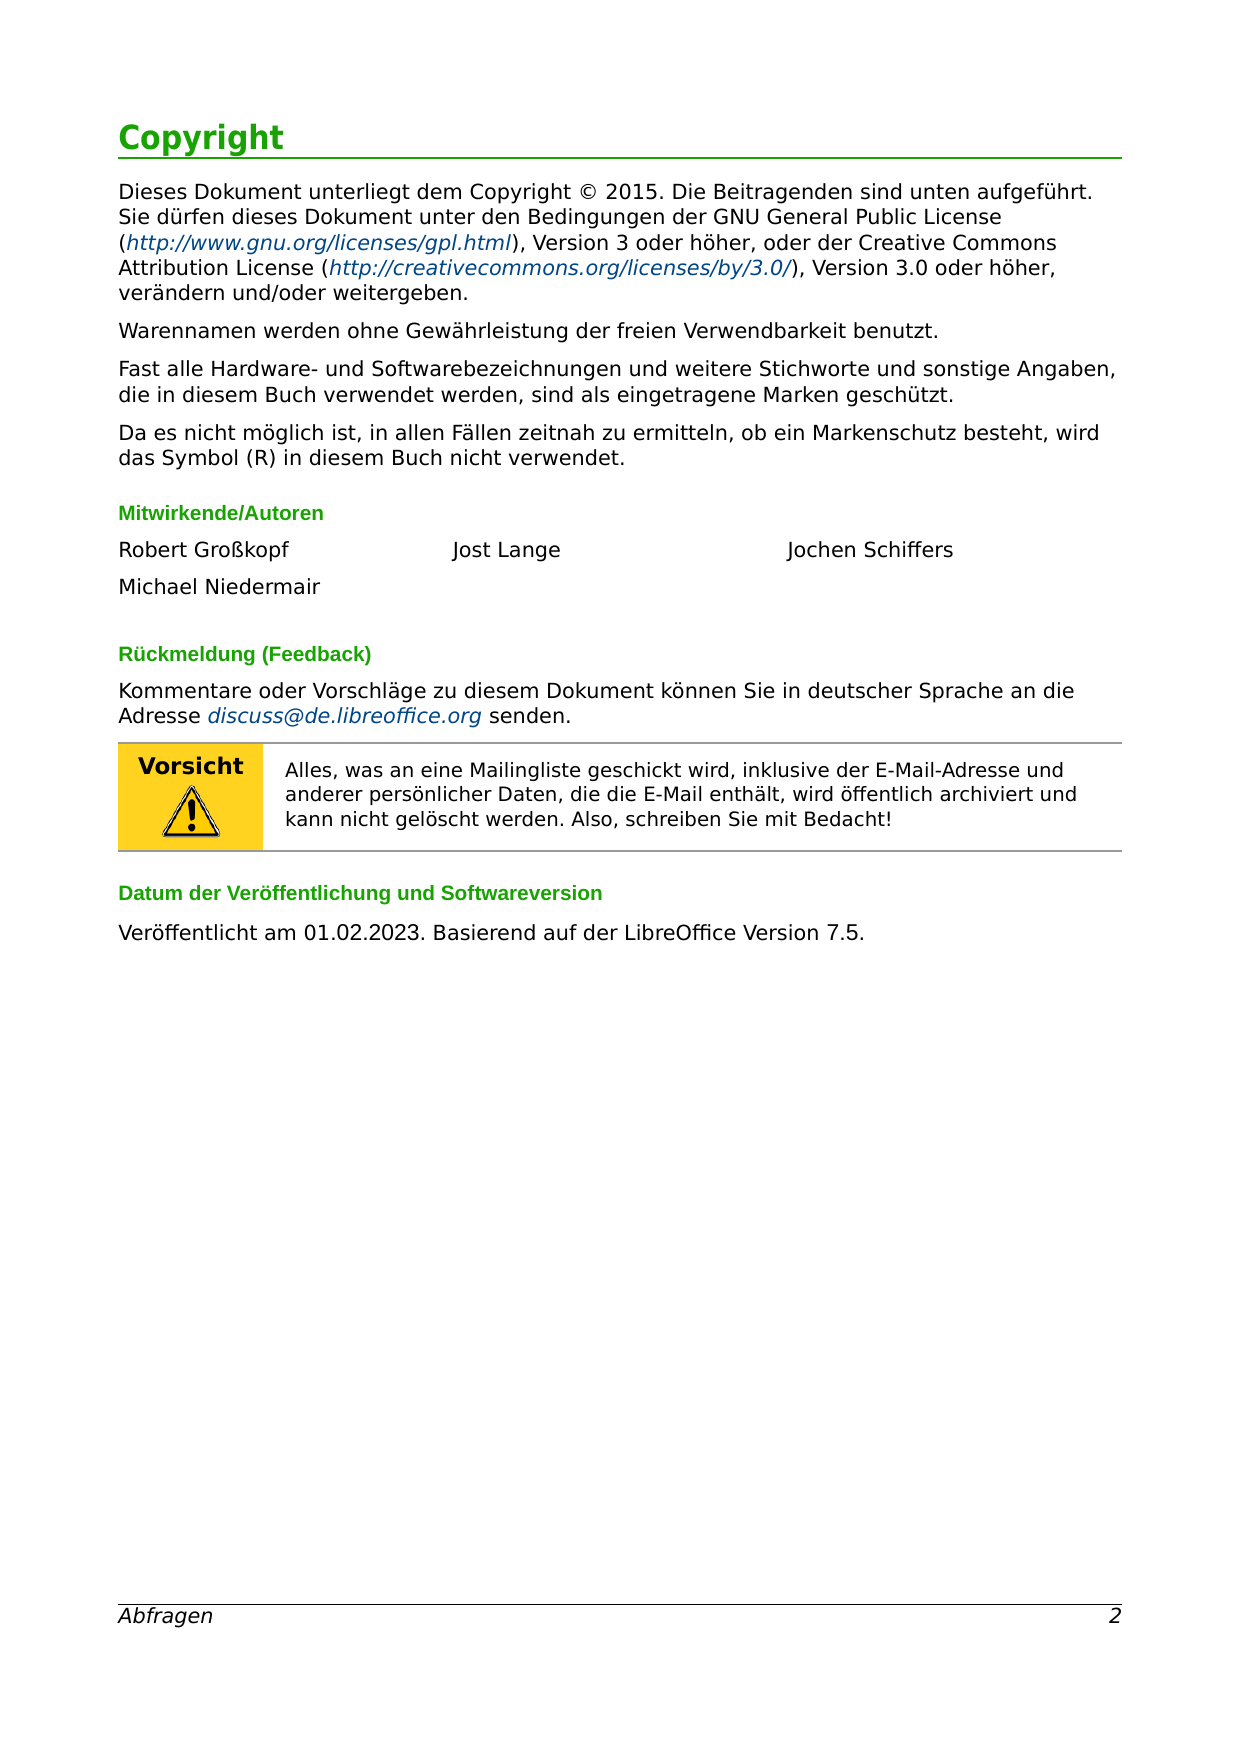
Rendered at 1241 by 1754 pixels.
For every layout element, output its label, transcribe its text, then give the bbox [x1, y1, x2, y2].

table_cell Michael Niedermair [118, 575, 453, 612]
text Kommentare oder Vorschläge zu diesem Dokument können Sie in deutscher Sprache an die Adresse discuss@de.libreoffice.org senden. [118, 679, 1122, 729]
table_header Robert Großkopf [118, 539, 453, 575]
text Fast alle Hardware- und Softwarebezeichnungen und weitere Stichworte und sonstige Angaben, die in diesem Buch verwendet werden, sind als eingetragene Marken geschützt. [118, 357, 1122, 407]
table_header Alles, was an eine Mailingliste geschickt wird, inklusive der E-Mail-Adresse und anderer persönlicher Daten, die die E-Mail enthält, wird öffentlich archiviert und kann nicht gelöscht werden. Also, schreiben Sie mit Bedacht! [264, 744, 1122, 850]
text Copyright [118, 118, 1122, 157]
text Rückmeldung (Feedback) [118, 641, 1122, 665]
table_header Jost Lange [453, 539, 787, 575]
table_cell [453, 575, 787, 612]
table_header Jochen Schiffers [787, 539, 1122, 575]
table_cell [787, 575, 1122, 612]
text Da es nicht möglich ist, in allen Fällen zeitnah zu ermitteln, ob ein Markenschutz besteht, wird das Symbol (R) in diesem Buch nicht verwendet. [118, 421, 1122, 470]
text Warennamen werden ohne Gewährleistung der freien Verwendbarkeit benutzt. [118, 319, 1122, 344]
text Mitwirkende/Autoren [118, 501, 1122, 525]
picture [158, 781, 224, 841]
table_header Vorsicht [118, 744, 263, 850]
text Datum der Veröffentlichung und Softwareversion [118, 881, 1122, 905]
text Dieses Dokument unterliegt dem Copyright © 2015. Die Beitragenden sind unten aufgeführt. Sie dürfen dieses Dokument unter den Bedingungen der GNU General Public License (http://www.­gnu.org/licenses/gpl.html), Version 3 oder höher, oder der Creative Commons Attribution License (http://creativecommons.org/licenses/by/3.0/), Version 3.0 oder höher, verändern und/oder weitergeben. [118, 180, 1122, 306]
text Veröffentlicht am 01.02.2023. Basierend auf der LibreOffice Version 7.5. [118, 919, 1122, 945]
